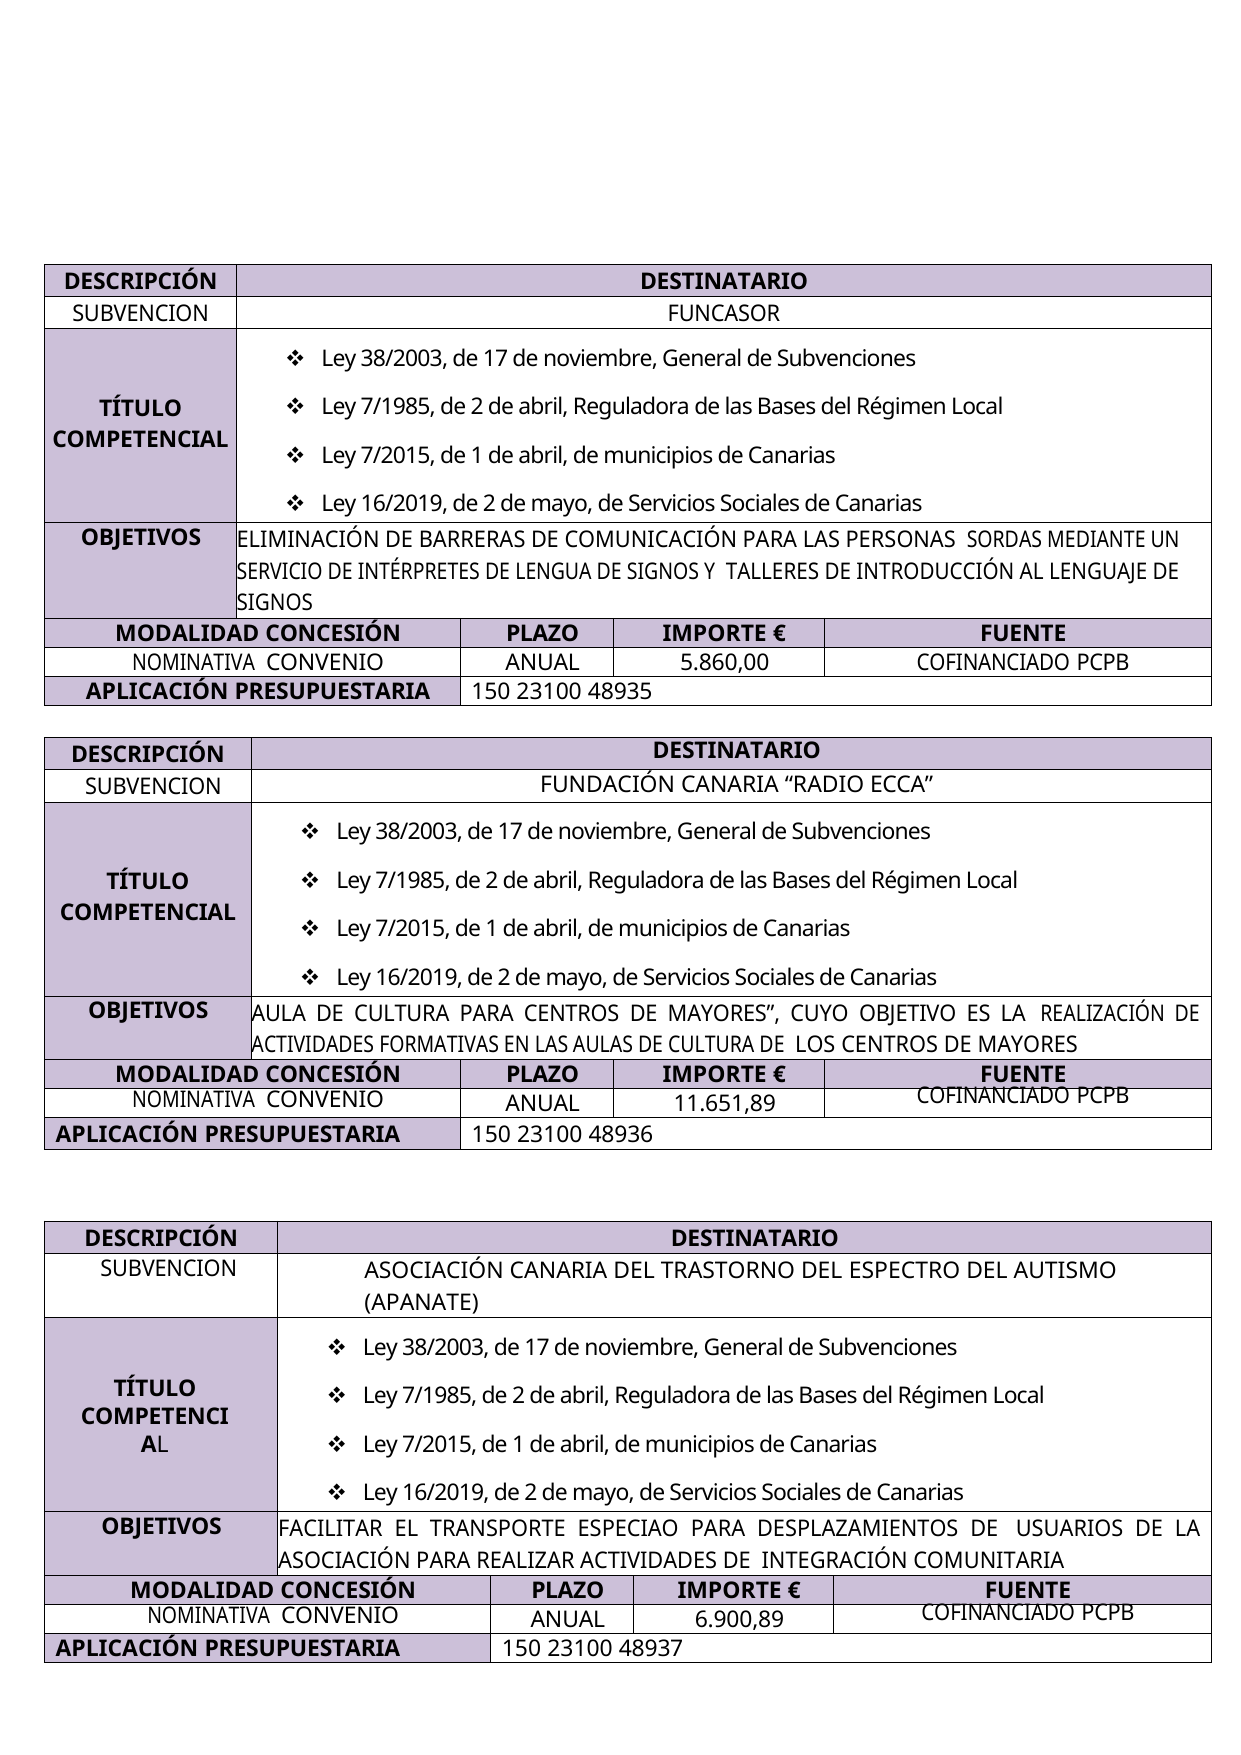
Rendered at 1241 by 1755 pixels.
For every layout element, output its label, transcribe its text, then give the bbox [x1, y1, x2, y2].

table_cell NOMINATIVA CONVENIO [45, 1605, 490, 1633]
table_cell TÍTULO COMPETENCIAL [45, 803, 251, 996]
table_cell OBJETIVOS [45, 523, 236, 618]
table_header DESCRIPCIÓN [45, 738, 251, 769]
table_cell Ley 38/2003, de 17 de noviembre, General de Subvenciones Ley 7/1985, de 2 de abril, Reguladora de las Bases del Régimen Local Ley 7/2015, de 1 de abril, de municipios de Canarias Ley 16/2019, de 2 de mayo, de Servicios Sociales de Canarias [252, 803, 1211, 996]
table_cell IMPORTE € [614, 619, 824, 647]
table_cell AULA DE CULTURA PARA CENTROS DE MAYORES”, CUYO OBJETIVO ES LA REALIZACIÓN DE ACTIVIDADES FORMATIVAS EN LAS AULAS DE CULTURA DE LOS CENTROS DE MAYORES [252, 997, 1211, 1059]
table_cell NOMINATIVA CONVENIO [45, 1089, 460, 1117]
table_cell 150 23100 48937 [491, 1634, 1211, 1662]
table_cell 6.900,89 [634, 1605, 833, 1633]
table_cell 5.860,00 [614, 648, 824, 676]
table_cell 11.651,89 [614, 1089, 824, 1117]
table_cell TÍTULO COMPETENCIAL [45, 329, 236, 522]
table_cell FUNDACIÓN CANARIA “RADIO ECCA” [252, 770, 1211, 802]
table_cell Ley 38/2003, de 17 de noviembre, General de Subvenciones Ley 7/1985, de 2 de abril, Reguladora de las Bases del Régimen Local Ley 7/2015, de 1 de abril, de municipios de Canarias Ley 16/2019, de 2 de mayo, de Servicios Sociales de Canarias [237, 329, 1211, 522]
table_header DESTINATARIO [252, 738, 1211, 769]
table_cell FUENTE [825, 1060, 1211, 1088]
table_cell FUNCASOR [237, 297, 1211, 328]
table_cell ELIMINACIÓN DE BARRERAS DE COMUNICACIÓN PARA LAS PERSONAS SORDAS MEDIANTE UN SERVICIO DE INTÉRPRETES DE LENGUA DE SIGNOS Y TALLERES DE INTRODUCCIÓN AL LENGUAJE DE SIGNOS [237, 523, 1211, 618]
table_header DESCRIPCIÓN [45, 1222, 277, 1253]
table_cell 150 23100 48935 [461, 677, 1211, 705]
table_cell COFINANCIADO PCPB [834, 1605, 1211, 1633]
table_cell SUBVENCION [45, 1254, 277, 1317]
table_cell COFINANCIADO PCPB [825, 1089, 1211, 1117]
table_header DESTINATARIO [237, 265, 1211, 296]
table_header DESCRIPCIÓN [45, 265, 236, 296]
table_cell APLICACIÓN PRESUPUESTARIA [45, 677, 460, 705]
table_cell COFINANCIADO PCPB [825, 648, 1211, 676]
table_cell IMPORTE € [634, 1576, 833, 1604]
table_cell NOMINATIVA CONVENIO [45, 648, 460, 676]
table_cell MODALIDAD CONCESIÓN [45, 1060, 460, 1088]
table_cell FUENTE [825, 619, 1211, 647]
table_cell MODALIDAD CONCESIÓN [45, 1576, 490, 1604]
table_cell PLAZO [461, 619, 613, 647]
table_cell APLICACIÓN PRESUPUESTARIA [45, 1118, 460, 1149]
table_cell IMPORTE € [614, 1060, 824, 1088]
table_cell Ley 38/2003, de 17 de noviembre, General de Subvenciones Ley 7/1985, de 2 de abril, Reguladora de las Bases del Régimen Local Ley 7/2015, de 1 de abril, de municipios de Canarias Ley 16/2019, de 2 de mayo, de Servicios Sociales de Canarias [278, 1318, 1211, 1511]
table_cell ASOCIACIÓN CANARIA DEL TRASTORNO DEL ESPECTRO DEL AUTISMO (APANATE) [278, 1254, 1211, 1317]
table_cell OBJETIVOS [45, 997, 251, 1059]
table_cell TÍTULO COMPETENCIAL [45, 1318, 277, 1511]
table_cell SUBVENCION [45, 297, 236, 328]
table_cell OBJETIVOS [45, 1512, 277, 1575]
table_cell MODALIDAD CONCESIÓN [45, 619, 460, 647]
table_cell SUBVENCION [45, 770, 251, 802]
table_cell ANUAL [461, 648, 613, 676]
table_cell 150 23100 48936 [461, 1118, 1211, 1149]
table_cell PLAZO [461, 1060, 613, 1088]
table_cell ANUAL [491, 1605, 633, 1633]
table_cell PLAZO [491, 1576, 633, 1604]
table_cell FACILITAR EL TRANSPORTE ESPECIAO PARA DESPLAZAMIENTOS DE USUARIOS DE LA ASOCIACIÓN PARA REALIZAR ACTIVIDADES DE INTEGRACIÓN COMUNITARIA [278, 1512, 1211, 1575]
table_cell APLICACIÓN PRESUPUESTARIA [45, 1634, 490, 1662]
table_cell ANUAL [461, 1089, 613, 1117]
table_header DESTINATARIO [278, 1222, 1211, 1253]
table_cell FUENTE [834, 1576, 1211, 1604]
